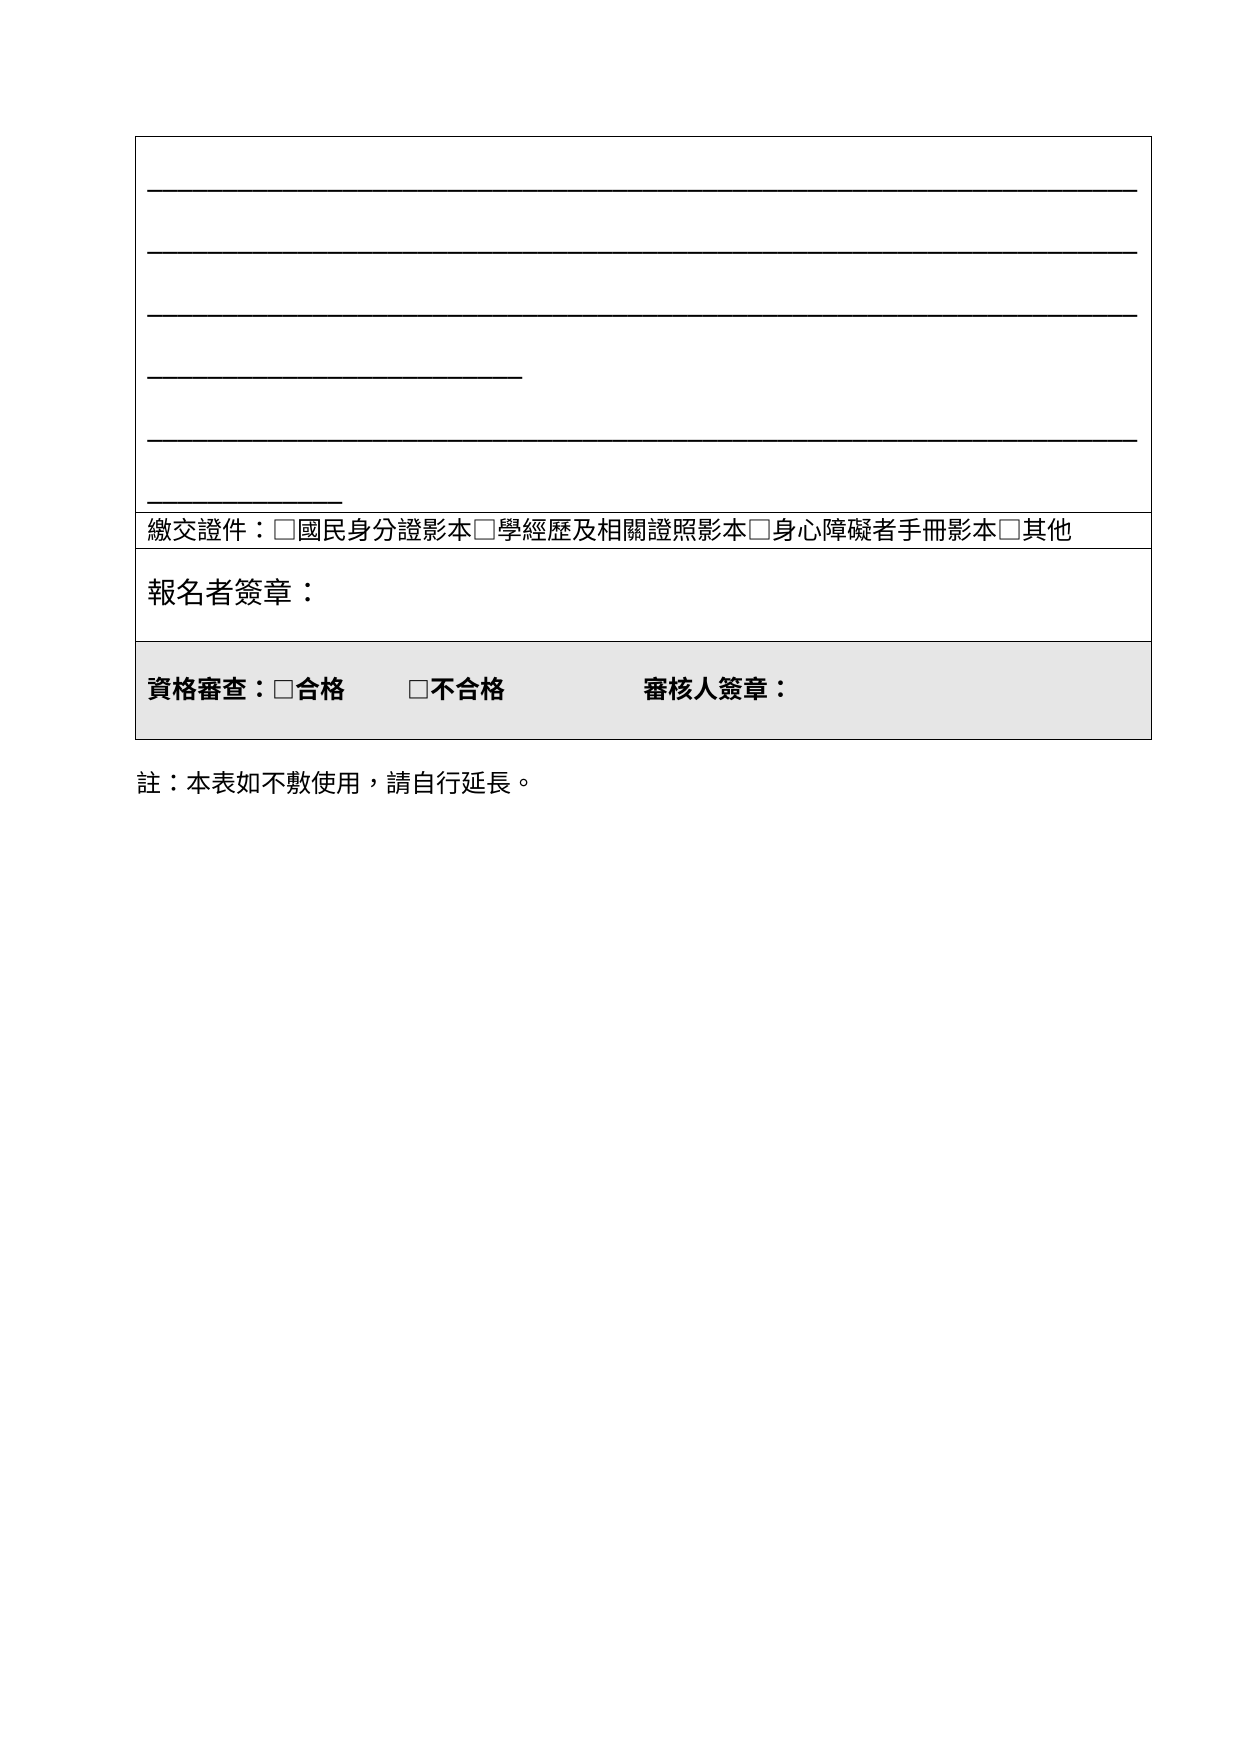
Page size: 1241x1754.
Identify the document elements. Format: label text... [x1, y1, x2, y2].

table_cell _______________________________________________________________________________________________________________________________________________________________________________________________________________________________ _______________________________________________________________________________ [136, 137, 1151, 512]
table_cell 繳交證件：□國民身分證影本□學經歷及相關證照影本□身心障礙者手冊影本□其他 [136, 513, 1151, 548]
table_cell 資格審查：□合格 □不合格 審核人簽章： [136, 642, 1151, 739]
text 註：本表如不敷使用，請自行延長。 [136, 740, 1152, 802]
table_cell 報名者簽章： [136, 549, 1151, 641]
